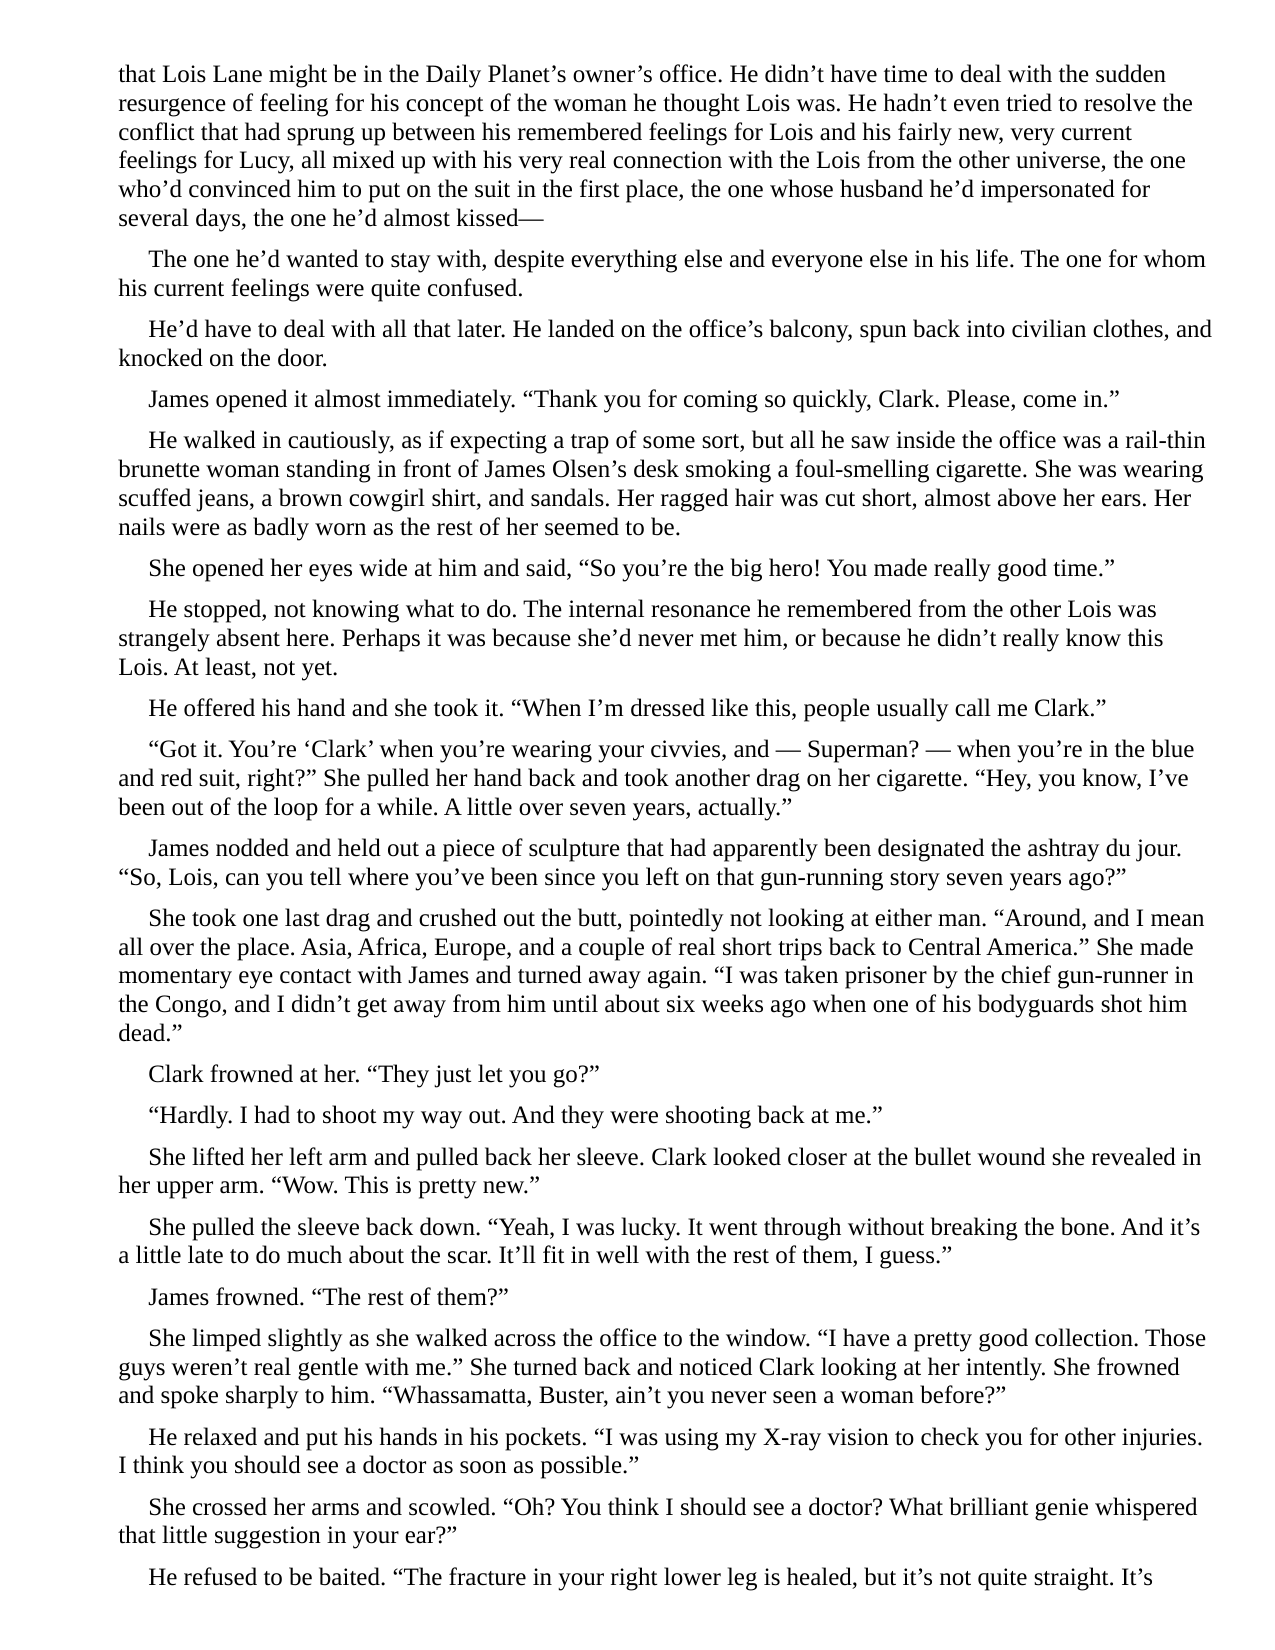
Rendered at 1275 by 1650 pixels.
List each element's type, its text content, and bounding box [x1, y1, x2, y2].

text He stopped, not knowing what to do. The internal resonance he remembered from the other Lois was strangely absent here. Perhaps it was because she’d never met him, or because he didn’t really know this Lois. At least, not yet. [118, 594, 1216, 680]
text She opened her eyes wide at him and said, “So you’re the big hero! You made really good time.” [118, 553, 1216, 582]
text He walked in cautiously, as if expecting a trap of some sort, but all he saw inside the office was a rail-thin brunette woman standing in front of James Olsen’s desk smoking a foul-smelling cigarette. She was wearing scuffed jeans, a brown cowgirl shirt, and sandals. Her ragged hair was cut short, almost above her ears. Her nails were as badly worn as the rest of her seemed to be. [118, 425, 1216, 540]
text He relaxed and put his hands in his pockets. “I was using my X-ray vision to check you for other injuries. I think you should see a doctor as soon as possible.” [118, 1422, 1216, 1479]
text The one he’d wanted to stay with, despite everything else and everyone else in his life. The one for whom his current feelings were quite confused. [118, 244, 1216, 302]
text She crossed her arms and scowled. “Oh? You think I should see a doctor? What brilliant genie whispered that little suggestion in your ear?” [118, 1492, 1216, 1549]
text James nodded and held out a piece of sculpture that had apparently been designated the ashtray du jour. “So, Lois, can you tell where you’ve been since you left on that gun-running story seven years ago?” [118, 833, 1216, 890]
text He offered his hand and she took it. “When I’m dressed like this, people usually call me Clark.” [118, 693, 1216, 722]
text Clark frowned at her. “They just let you go?” [118, 1059, 1216, 1088]
text “Got it. You’re ‘Clark’ when you’re wearing your civvies, and — Superman? — when you’re in the blue and red suit, right?” She pulled her hand back and took another drag on her cigarette. “Hey, you know, I’ve been out of the loop for a while. A little over seven years, actually.” [118, 734, 1216, 820]
text that Lois Lane might be in the Daily Planet’s owner’s office. He didn’t have time to deal with the sudden resurgence of feeling for his concept of the woman he thought Lois was. He hadn’t even tried to resolve the conflict that had sprung up between his remembered feelings for Lois and his fairly new, very current feelings for Lucy, all mixed up with his very real connection with the Lois from the other universe, the one who’d convinced him to put on the suit in the first place, the one whose husband he’d impersonated for several days, the one he’d almost kissed— [118, 59, 1216, 232]
text She pulled the sleeve back down. “Yeah, I was lucky. It went through without breaking the bone. And it’s a little late to do much about the scar. It’ll fit in well with the rest of them, I guess.” [118, 1212, 1216, 1269]
text James frowned. “The rest of them?” [118, 1282, 1216, 1310]
text He’d have to deal with all that later. He landed on the office’s balcony, spun back into civilian clothes, and knocked on the door. [118, 314, 1216, 372]
text “Hardly. I had to shoot my way out. And they were shooting back at me.” [118, 1100, 1216, 1129]
text She lifted her left arm and pulled back her sleeve. Clark looked closer at the bullet wound she revealed in her upper arm. “Wow. This is pretty new.” [118, 1142, 1216, 1199]
text He refused to be baited. “The fracture in your right lower leg is healed, but it’s not quite straight. It’s [118, 1562, 1216, 1590]
text James opened it almost immediately. “Thank you for coming so quickly, Clark. Please, come in.” [118, 384, 1216, 413]
text She limped slightly as she walked across the office to the window. “I have a pretty good collection. Those guys weren’t real gentle with me.” She turned back and noticed Clark looking at her intently. She frowned and spoke sharply to him. “Whassamatta, Buster, ain’t you never seen a woman before?” [118, 1323, 1216, 1409]
text She took one last drag and crushed out the butt, pointedly not looking at either man. “Around, and I mean all over the place. Asia, Africa, Europe, and a couple of real short trips back to Central America.” She made momentary eye contact with James and turned away again. “I was taken prisoner by the chief gun-runner in the Congo, and I didn’t get away from him until about six weeks ago when one of his bodyguards shot him dead.” [118, 903, 1216, 1047]
